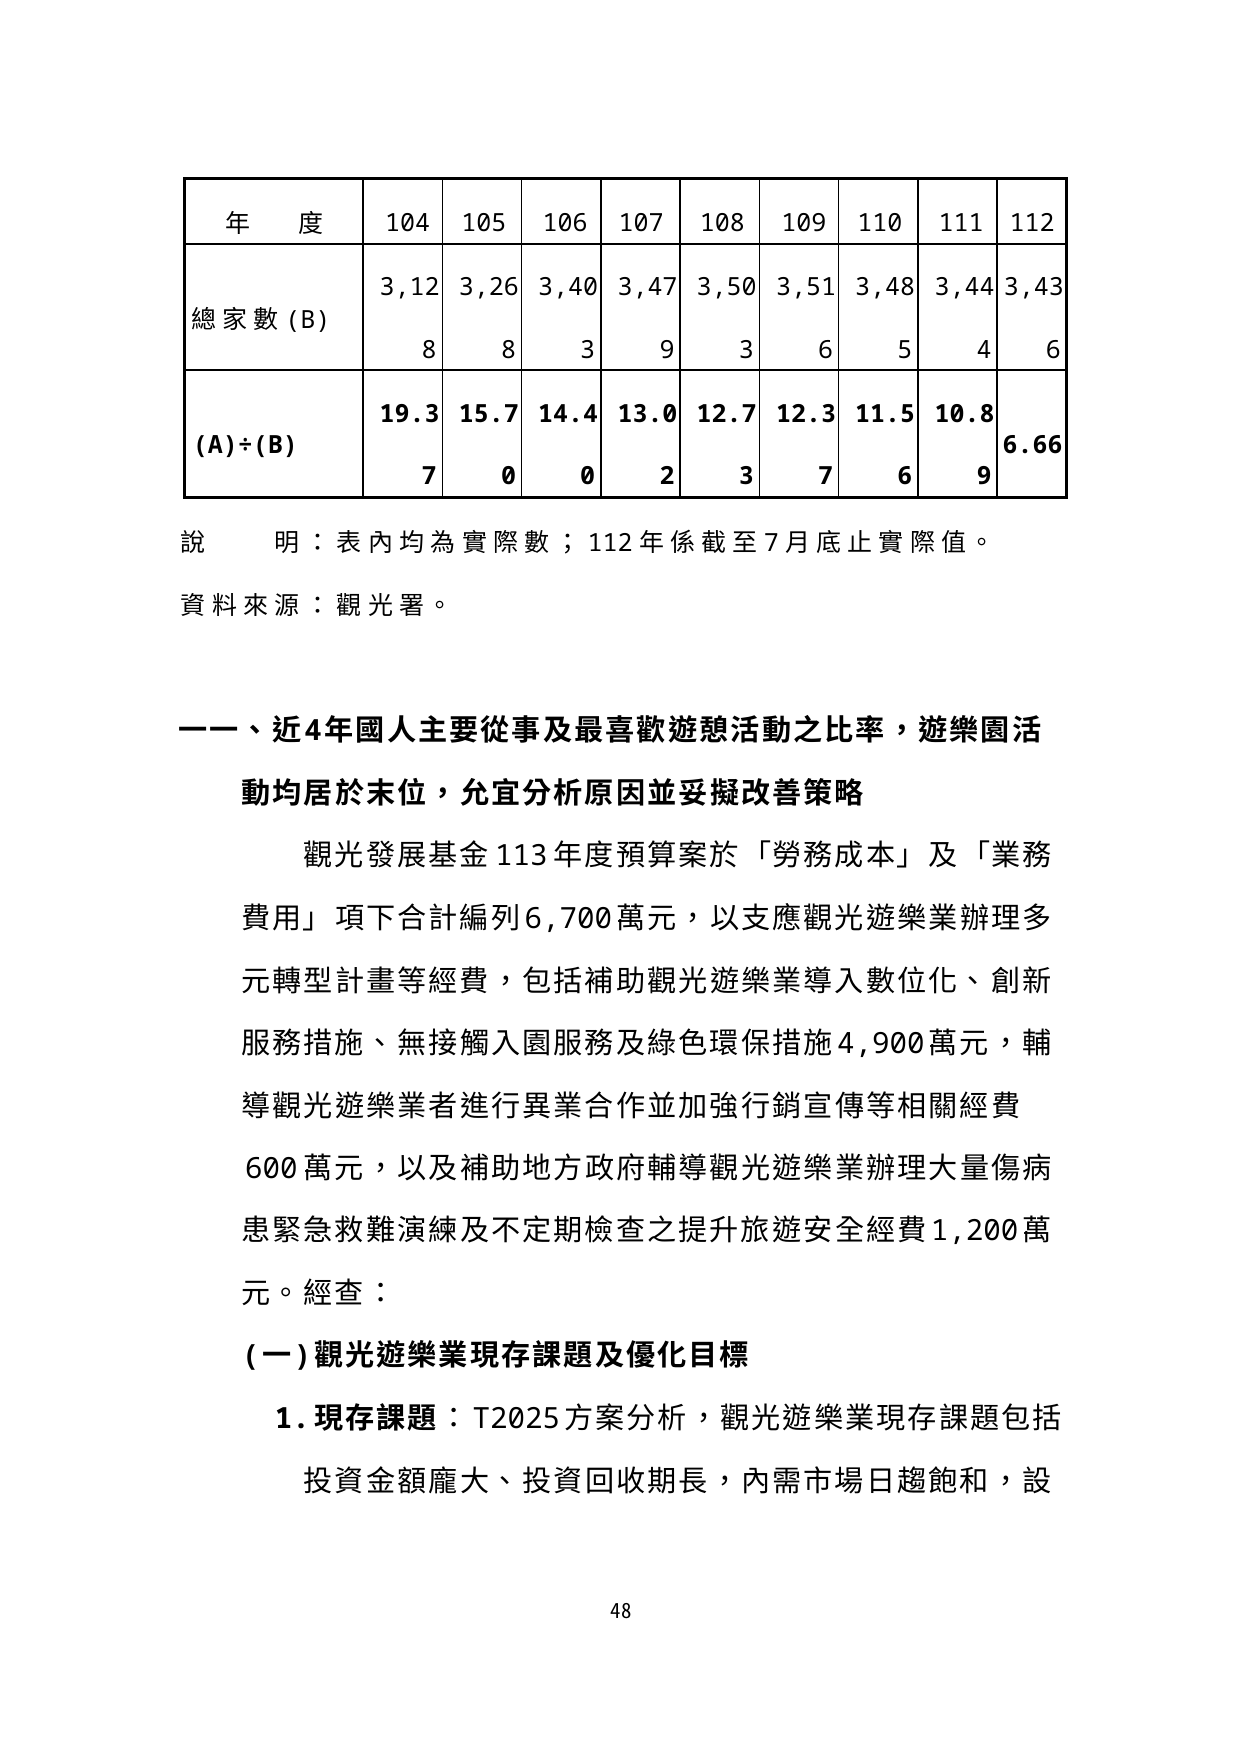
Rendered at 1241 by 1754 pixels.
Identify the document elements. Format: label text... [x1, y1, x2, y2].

table_cell 11.56 [839, 371, 917, 496]
table_header 111 [919, 180, 996, 243]
table_cell 14.40 [522, 371, 600, 496]
table_cell (A)÷(B) [186, 371, 362, 496]
table_cell 3,503 [681, 245, 759, 369]
table_cell 3,436 [998, 245, 1065, 369]
table_cell 6.66 [998, 371, 1065, 496]
table_cell 3,403 [522, 245, 600, 369]
table_header 110 [839, 180, 917, 243]
text 1.現存課題：T2025方案分析，觀光遊樂業現存課題包括投資金額龐大、投資回收期長，內需市場日趨飽和，設 [266, 1374, 1063, 1499]
table_header 106 [522, 180, 600, 243]
text (一)觀光遊樂業現存課題及優化目標 [236, 1312, 1063, 1374]
table_header 104 [364, 180, 442, 243]
table_header 105 [443, 180, 521, 243]
table_cell 3,485 [839, 245, 917, 369]
table_cell 13.02 [602, 371, 679, 496]
text 觀光發展基金113年度預算案於「勞務成本」及「業務費用」項下合計編列6,700萬元，以支應觀光遊樂業辦理多元轉型計畫等經費，包括補助觀光遊樂業導入數位化、創新服務措施、無接觸入園服務及綠色環保措施4,900萬元，輔導觀光遊樂業者進行異業合作並加強行銷宣傳等相關經費600萬元，以及補助地方政府輔導觀光遊樂業辦理大量傷病患緊急救難演練及不定期檢查之提升旅遊安全經費1,200萬元。經查： [236, 812, 1063, 1312]
table_header 年 度 [186, 180, 362, 243]
table_cell 3,444 [919, 245, 996, 369]
text 說 明：表內均為實際數；112年係截至7月底止實際值。 [177, 499, 1063, 562]
table_cell 3,516 [760, 245, 838, 369]
table_header 109 [760, 180, 838, 243]
table_cell 10.89 [919, 371, 996, 496]
table_header 112 [998, 180, 1065, 243]
table_header 107 [602, 180, 679, 243]
table_cell 3,479 [602, 245, 679, 369]
table_cell 3,128 [364, 245, 442, 369]
table_header 108 [681, 180, 759, 243]
table_cell 12.37 [760, 371, 838, 496]
text 一一、近4年國人主要從事及最喜歡遊憩活動之比率，遊樂園活動均居於末位，允宜分析原因並妥擬改善策略 [177, 687, 1063, 812]
table_cell 15.70 [443, 371, 521, 496]
table_cell 19.37 [364, 371, 442, 496]
table_cell 總家數(B) [186, 245, 362, 369]
text 資料來源：觀光署。 [177, 562, 1063, 624]
table_cell 3,268 [443, 245, 521, 369]
table_cell 12.73 [681, 371, 759, 496]
